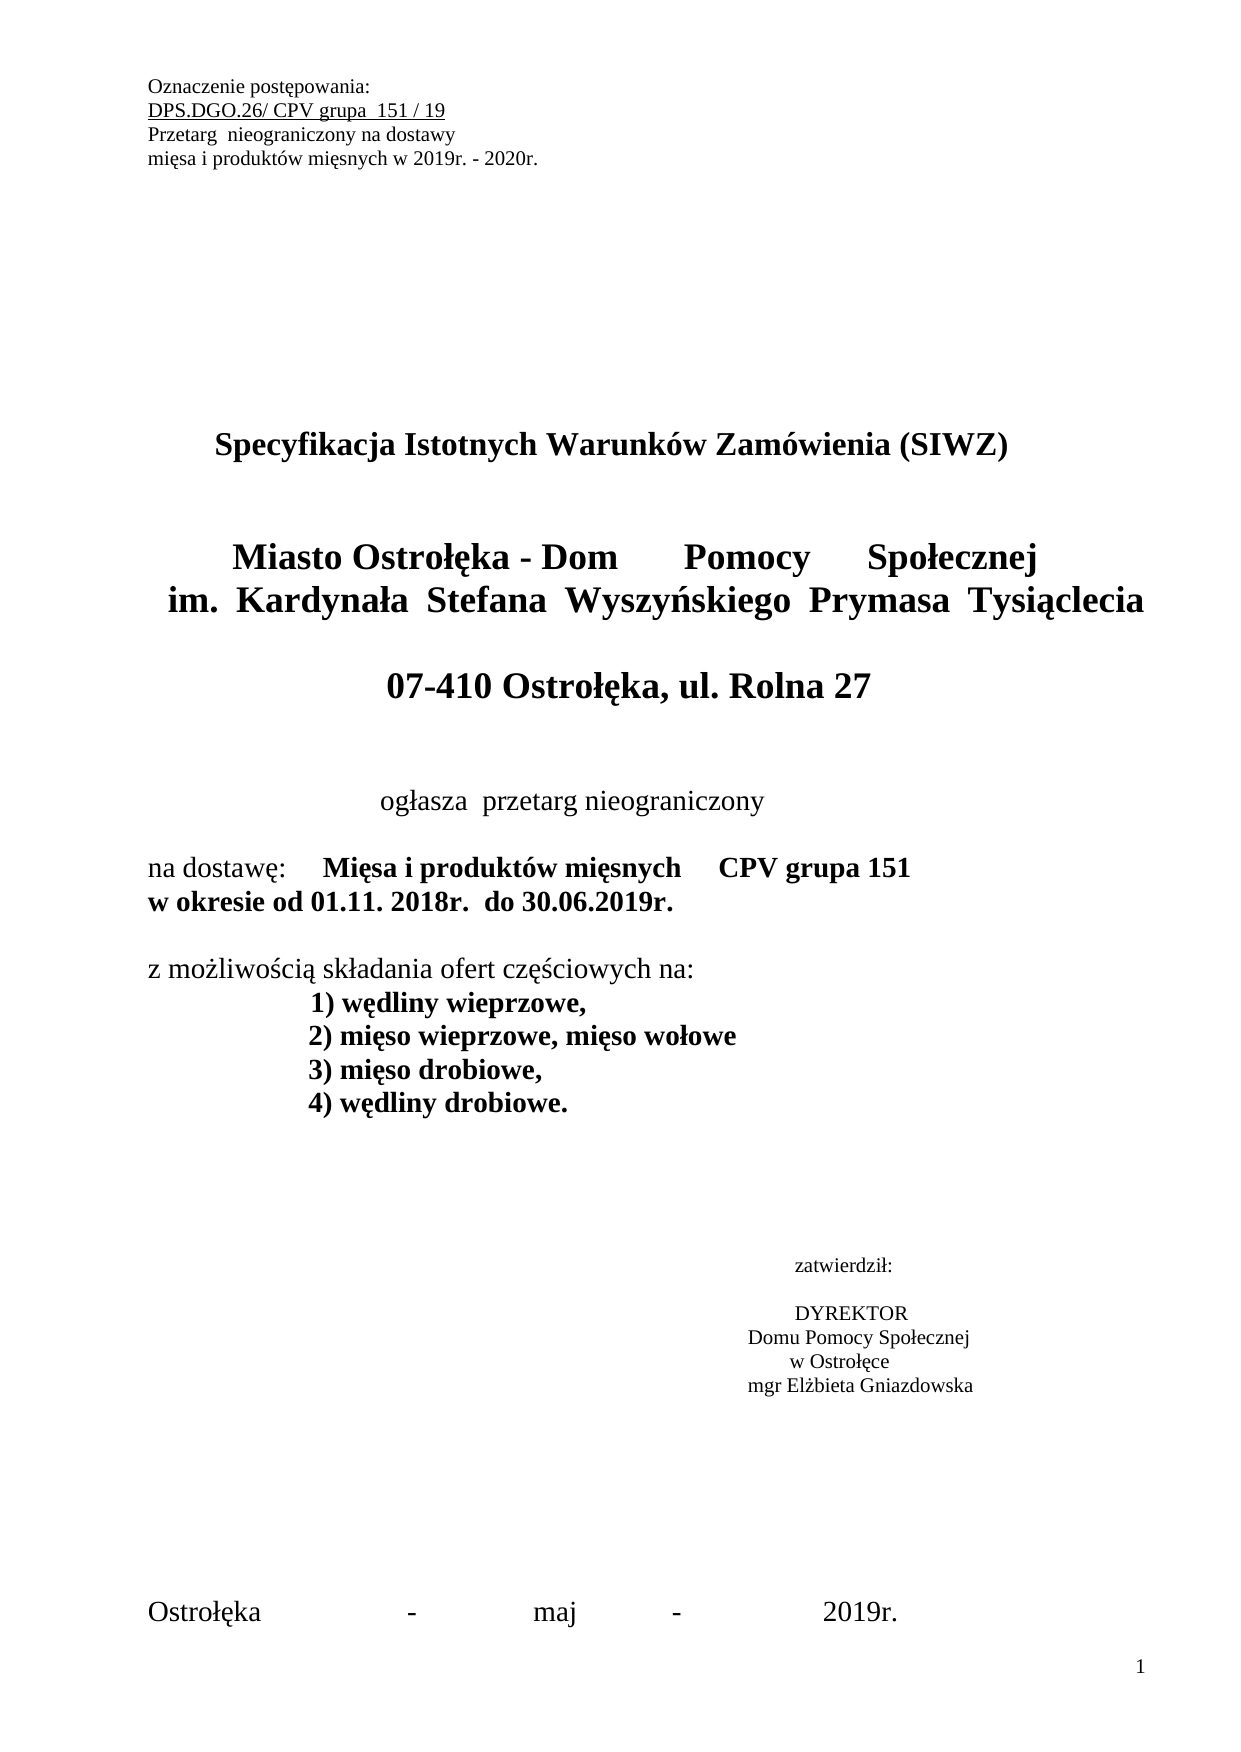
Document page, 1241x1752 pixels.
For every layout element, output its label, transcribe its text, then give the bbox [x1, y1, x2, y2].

text im. Kardynała Stefana Wyszyńskiego Prymasa Tysiąclecia 07-410 Ostrołęka, ul. Rolna 27 [133, 577, 1146, 707]
text Miasto Ostrołęka - Dom Pomocy Społecznej [148, 534, 1146, 577]
text zatwierdził: [748, 1253, 1146, 1277]
text mgr Elżbieta Gniazdowska [748, 1373, 1146, 1397]
text Ostrołęka - maj - 2019r. [148, 1594, 1146, 1628]
text ogłasza przetarg nieograniczony [148, 783, 1146, 817]
text Domu Pomocy Społecznej [748, 1325, 1146, 1349]
text 4) wędliny drobiowe. [148, 1085, 1146, 1119]
text Przetarg nieograniczony na dostawy [148, 122, 1146, 146]
text Specyfikacja Istotnych Warunków Zamówienia (SIWZ) [148, 424, 1146, 462]
text DYREKTOR [748, 1301, 1146, 1325]
text z możliwością składania ofert częściowych na: [148, 951, 1146, 985]
text w Ostrołęce [748, 1349, 1146, 1373]
text DPS.DGO.26/ CPV grupa 151 / 19 [148, 98, 1146, 122]
text mięsa i produktów mięsnych w 2019r. - 2020r. [148, 146, 1146, 170]
text na dostawę: Mięsa i produktów mięsnych CPV grupa 151 [148, 851, 1146, 884]
text 2) mięso wieprzowe, mięso wołowe [148, 1018, 1146, 1052]
text Oznaczenie postępowania: [148, 74, 1146, 98]
text 1) wędliny wieprzowe, [148, 985, 1146, 1018]
text 3) mięso drobiowe, [148, 1052, 1146, 1085]
text w okresie od 01.11. 2018r. do 30.06.2019r. [148, 884, 1146, 918]
